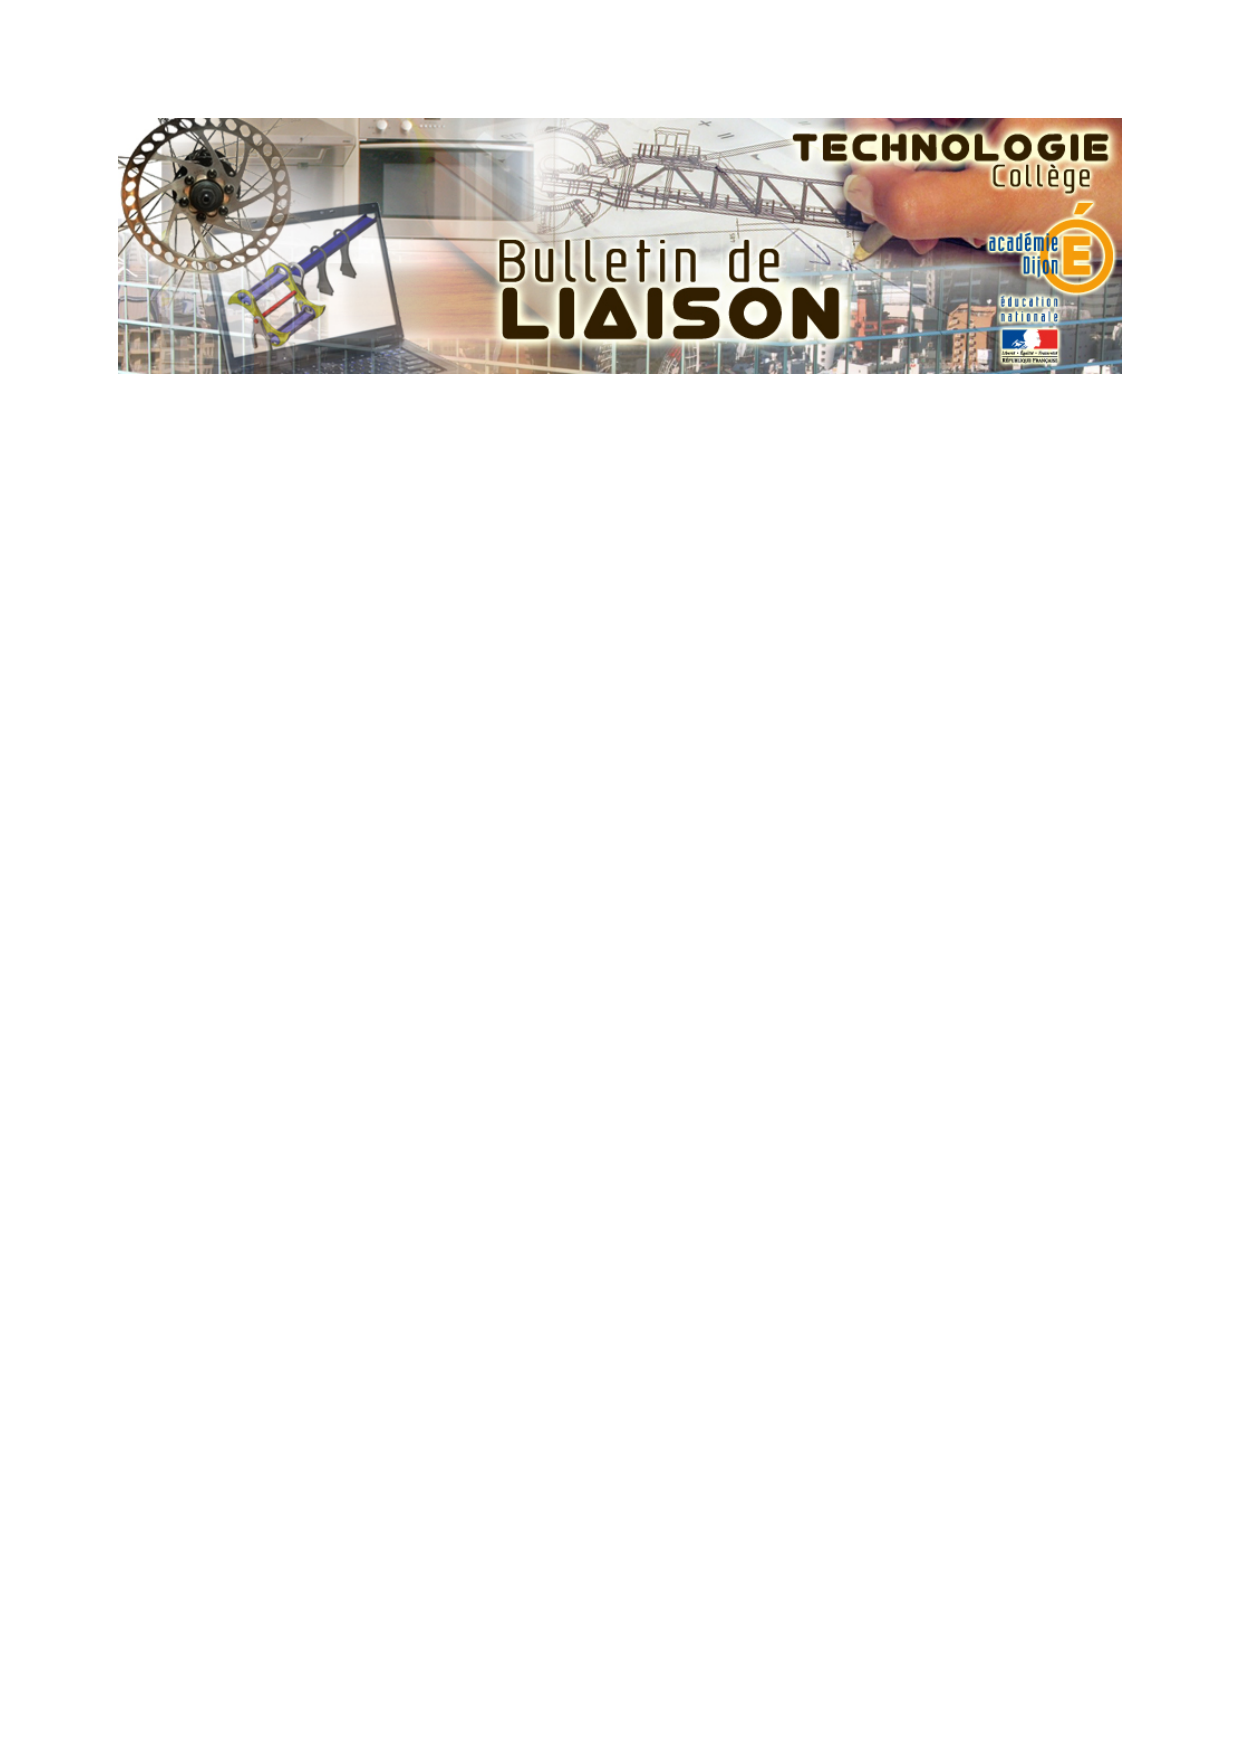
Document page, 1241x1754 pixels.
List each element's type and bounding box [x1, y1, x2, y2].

picture [118, 118, 1122, 374]
